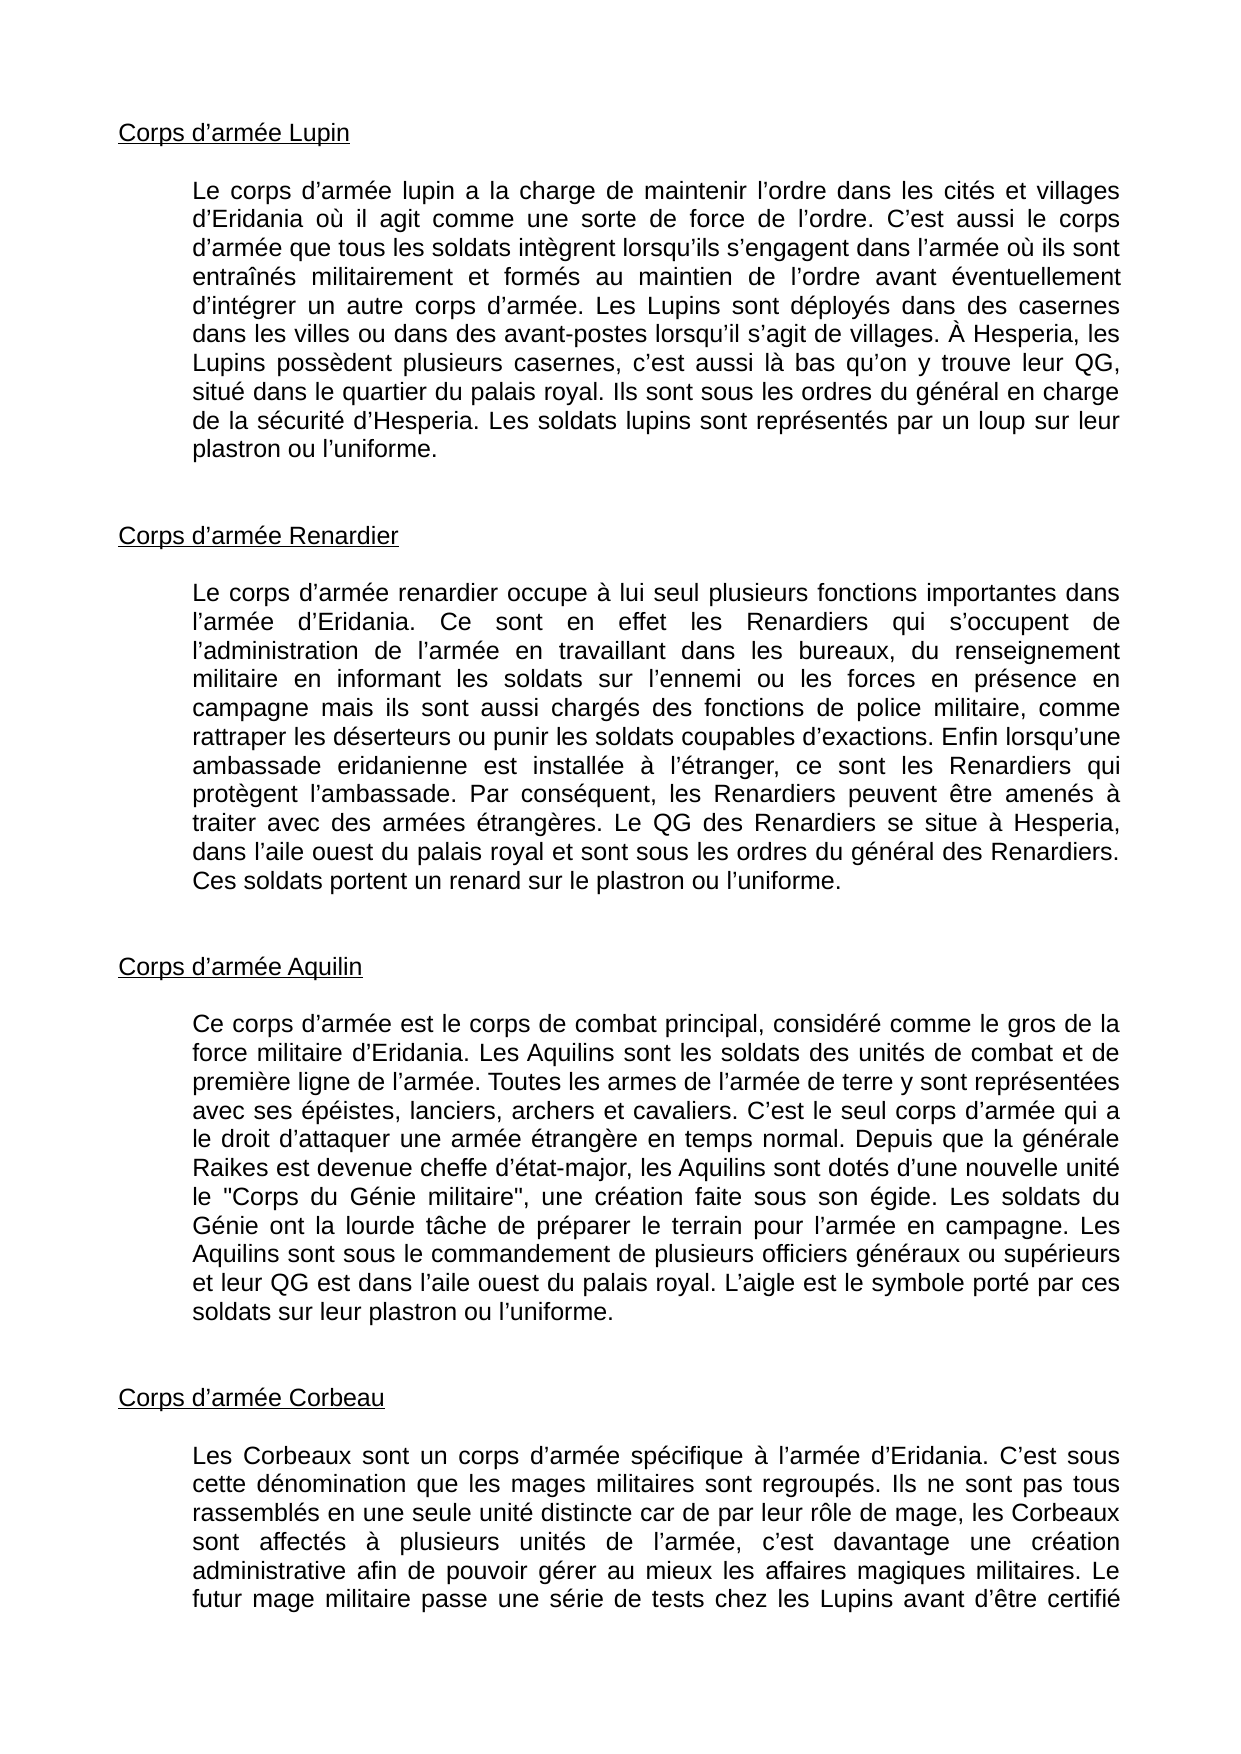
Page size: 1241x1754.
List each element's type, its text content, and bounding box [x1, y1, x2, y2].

text Corps d’armée Lupin [118, 118, 1122, 147]
text Ce corps d’armée est le corps de combat principal, considéré comme le gros de la force militaire d’Eridania. Les Aquilins sont les soldats des unités de combat et de première ligne de l’armée. Toutes les armes de l’armée de terre y sont représentées avec ses épéistes, lanciers, archers et cavaliers. C’est le seul corps d’armée qui a le droit d’attaquer une armée étrangère en temps normal. Depuis que la générale Raikes est devenue cheffe d’état-major, les Aquilins sont dotés d’une nouvelle unité le "Corps du Génie militaire", une création faite sous son égide. Les soldats du Génie ont la lourde tâche de préparer le terrain pour l’armée en campagne. Les Aquilins sont sous le commandement de plusieurs officiers généraux ou supérieurs et leur QG est dans l’aile ouest du palais royal. L’aigle est le symbole porté par ces soldats sur leur plastron ou l’uniforme. [192, 1009, 1122, 1326]
text Corps d’armée Corbeau [118, 1383, 1122, 1412]
text Corps d’armée Aquilin [118, 952, 1122, 981]
text Corps d’armée Renardier [118, 521, 1122, 549]
text Les Corbeaux sont un corps d’armée spécifique à l’armée d’Eridania. C’est sous cette dénomination que les mages militaires sont regroupés. Ils ne sont pas tous rassemblés en une seule unité distincte car de par leur rôle de mage, les Corbeaux sont affectés à plusieurs unités de l’armée, c’est davantage une création administrative afin de pouvoir gérer au mieux les affaires magiques militaires. Le futur mage militaire passe une série de tests chez les Lupins avant d’être certifié [192, 1441, 1122, 1613]
text Le corps d’armée lupin a la charge de maintenir l’ordre dans les cités et villages d’Eridania où il agit comme une sorte de force de l’ordre. C’est aussi le corps d’armée que tous les soldats intègrent lorsqu’ils s’engagent dans l’armée où ils sont entraînés militairement et formés au maintien de l’ordre avant éventuellement d’intégrer un autre corps d’armée. Les Lupins sont déployés dans des casernes dans les villes ou dans des avant-postes lorsqu’il s’agit de villages. À Hesperia, les Lupins possèdent plusieurs casernes, c’est aussi là bas qu’on y trouve leur QG, situé dans le quartier du palais royal. Ils sont sous les ordres du général en charge de la sécurité d’Hesperia. Les soldats lupins sont représentés par un loup sur leur plastron ou l’uniforme. [192, 176, 1122, 463]
text Le corps d’armée renardier occupe à lui seul plusieurs fonctions importantes dans l’armée d’Eridania. Ce sont en effet les Renardiers qui s’occupent de l’administration de l’armée en travaillant dans les bureaux, du renseignement militaire en informant les soldats sur l’ennemi ou les forces en présence en campagne mais ils sont aussi chargés des fonctions de police militaire, comme rattraper les déserteurs ou punir les soldats coupables d’exactions. Enfin lorsqu’une ambassade eridanienne est installée à l’étranger, ce sont les Renardiers qui protègent l’ambassade. Par conséquent, les Renardiers peuvent être amenés à traiter avec des armées étrangères. Le QG des Renardiers se situe à Hesperia, dans l’aile ouest du palais royal et sont sous les ordres du général des Renardiers. Ces soldats portent un renard sur le plastron ou l’uniforme. [192, 578, 1122, 894]
